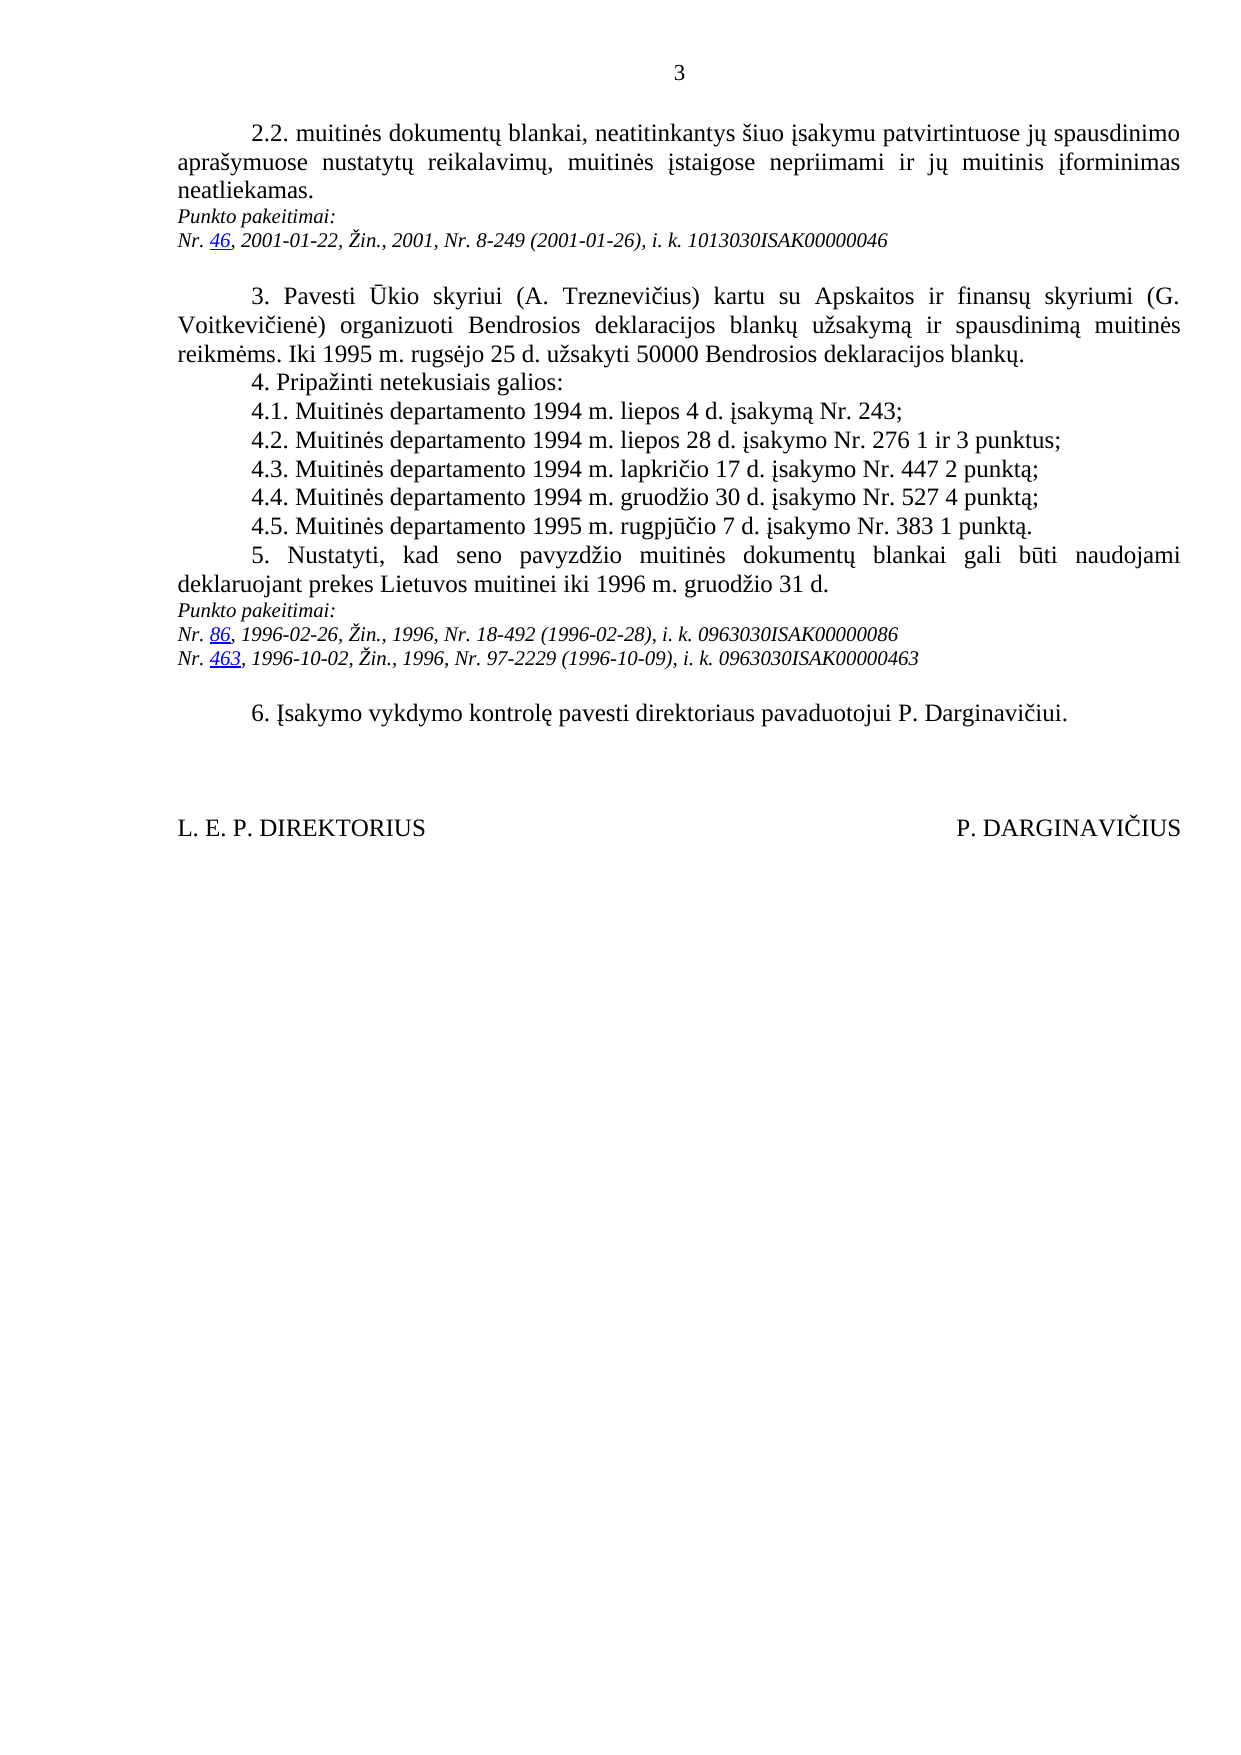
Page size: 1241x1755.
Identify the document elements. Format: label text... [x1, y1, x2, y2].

text Nr. 46, 2001-01-22, Žin., 2001, Nr. 8-249 (2001-01-26), i. k. 1013030ISAK00000046 [177, 228, 1181, 252]
text 4.4. Muitinės departamento 1994 m. gruodžio 30 d. įsakymo Nr. 527 4 punktą; [177, 482, 1181, 511]
text 4.2. Muitinės departamento 1994 m. liepos 28 d. įsakymo Nr. 276 1 ir 3 punktus; [177, 425, 1181, 454]
text 3. Pavesti Ūkio skyriui (A. Treznevičius) kartu su Apskaitos ir finansų skyriumi (G. Voitkevičienė) organizuoti Bendrosios deklaracijos blankų užsakymą ir spausdinimą muitinės reikmėms. Iki 1995 m. rugsėjo 25 d. užsakyti 50000 Bendrosios deklaracijos blankų. [177, 281, 1181, 367]
text 5. Nustatyti, kad seno pavyzdžio muitinės dokumentų blankai gali būti naudojami deklaruojant prekes Lietuvos muitinei iki 1996 m. gruodžio 31 d. [177, 540, 1181, 597]
text 4. Pripažinti netekusiais galios: [177, 367, 1181, 396]
text L. E. P. DIREKTORIUS P. DARGINAVIČIUS [177, 813, 1181, 842]
text 6. Įsakymo vykdymo kontrolę pavesti direktoriaus pavaduotojui P. Darginavičiui. [177, 698, 1181, 727]
text Nr. 86, 1996-02-26, Žin., 1996, Nr. 18-492 (1996-02-28), i. k. 0963030ISAK00000086 [177, 622, 1181, 646]
text Punkto pakeitimai: [177, 204, 1181, 228]
text Nr. 463, 1996-10-02, Žin., 1996, Nr. 97-2229 (1996-10-09), i. k. 0963030ISAK00000463 [177, 646, 1181, 670]
text 4.3. Muitinės departamento 1994 m. lapkričio 17 d. įsakymo Nr. 447 2 punktą; [177, 454, 1181, 482]
text 2.2. muitinės dokumentų blankai, neatitinkantys šiuo įsakymu patvirtintuose jų spausdinimo aprašymuose nustatytų reikalavimų, muitinės įstaigose nepriimami ir jų muitinis įforminimas neatliekamas. [177, 118, 1181, 204]
text 4.1. Muitinės departamento 1994 m. liepos 4 d. įsakymą Nr. 243; [177, 396, 1181, 425]
text 4.5. Muitinės departamento 1995 m. rugpjūčio 7 d. įsakymo Nr. 383 1 punktą. [177, 511, 1181, 540]
text Punkto pakeitimai: [177, 597, 1181, 622]
